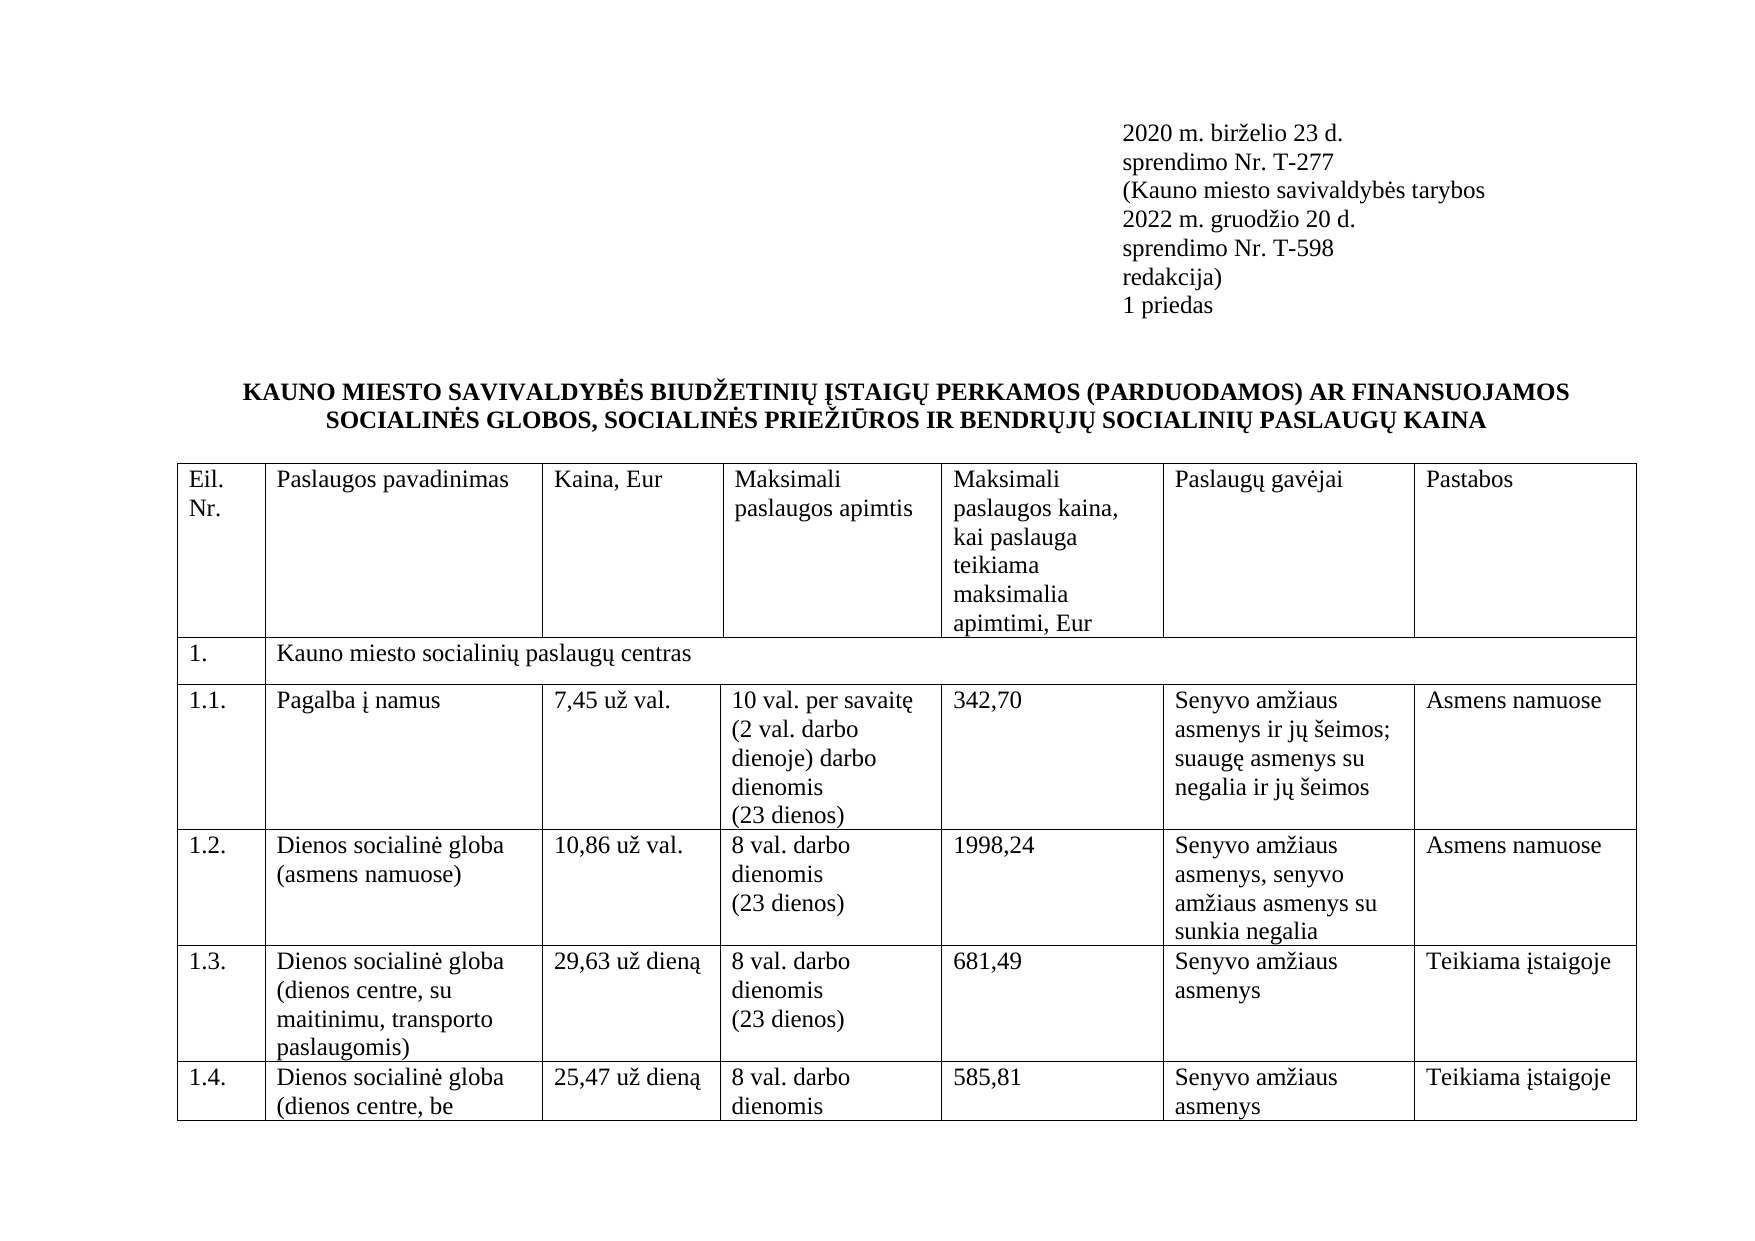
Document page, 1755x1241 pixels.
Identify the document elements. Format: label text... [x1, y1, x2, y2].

table_header Pastabos [1415, 464, 1636, 637]
table_cell Senyvo amžiaus asmenys, senyvo amžiaus asmenys su sunkia negalia [1164, 830, 1414, 945]
table_header Maksimali paslaugos kaina, kai paslauga teikiama maksimalia apimtimi, Eur [942, 464, 1163, 637]
text (Kauno miesto savivaldybės tarybos [177, 176, 1636, 204]
text KAUNO MIESTO SAVIVALDYBĖS BIUDŽETINIŲ ĮSTAIGŲ PERKAMOS (PARDUODAMOS) AR FINANSUOJAMOS SOCIALINĖS GLOBOS, SOCIALINĖS PRIEŽIŪROS IR BENDRŲJŲ SOCIALINIŲ PASLAUGŲ KAINA [177, 377, 1636, 434]
table_cell 7,45 už val. [543, 685, 720, 829]
table_cell 1998,24 [942, 830, 1163, 945]
table_cell 8 val. darbo dienomis (23 dienos) [721, 830, 941, 945]
text sprendimo Nr. T-277 [177, 147, 1636, 176]
table_header Paslaugos pavadinimas [266, 464, 542, 637]
table_header Eil. Nr. [178, 464, 265, 637]
table_cell Teikiama įstaigoje [1415, 946, 1636, 1061]
table_cell Kauno miesto socialinių paslaugų centras [266, 638, 1636, 684]
table_cell 1.2. [178, 830, 265, 945]
table_cell 1.1. [178, 685, 265, 829]
table_cell Asmens namuose [1415, 830, 1636, 945]
table_cell Dienos socialinė globa (dienos centre, be [266, 1062, 542, 1120]
table_cell 10,86 už val. [543, 830, 720, 945]
table_cell Senyvo amžiaus asmenys [1164, 946, 1414, 1061]
table_cell Teikiama įstaigoje [1415, 1062, 1636, 1120]
table_cell Dienos socialinė globa (dienos centre, su maitinimu, transporto paslaugomis) [266, 946, 542, 1061]
table_cell 8 val. darbo dienomis [721, 1062, 941, 1120]
text 1 priedas [177, 291, 1636, 319]
table_cell 1.4. [178, 1062, 265, 1120]
table_cell Dienos socialinė globa (asmens namuose) [266, 830, 542, 945]
table_header Kaina, Eur [543, 464, 723, 637]
table_cell 1.3. [178, 946, 265, 1061]
table_cell 681,49 [942, 946, 1163, 1061]
table_header Maksimali paslaugos apimtis [724, 464, 941, 637]
table_cell Senyvo amžiaus asmenys [1164, 1062, 1414, 1120]
table_cell Pagalba į namus [266, 685, 542, 829]
text 2020 m. birželio 23 d. [177, 118, 1636, 147]
table_cell Asmens namuose [1415, 685, 1636, 829]
table_cell Senyvo amžiaus asmenys ir jų šeimos; suaugę asmenys su negalia ir jų šeimos [1164, 685, 1414, 829]
table_cell 25,47 už dieną [543, 1062, 720, 1120]
text redakcija) [177, 262, 1636, 291]
table_cell 342,70 [942, 685, 1163, 829]
table_header Paslaugų gavėjai [1164, 464, 1414, 637]
table_cell 29,63 už dieną [543, 946, 720, 1061]
table_cell 1. [178, 638, 265, 684]
table_cell 585,81 [942, 1062, 1163, 1120]
text 2022 m. gruodžio 20 d. [177, 204, 1636, 233]
table_cell 10 val. per savaitę (2 val. darbo dienoje) darbo dienomis (23 dienos) [721, 685, 941, 829]
table_cell 8 val. darbo dienomis (23 dienos) [721, 946, 941, 1061]
text sprendimo Nr. T-598 [177, 233, 1636, 262]
